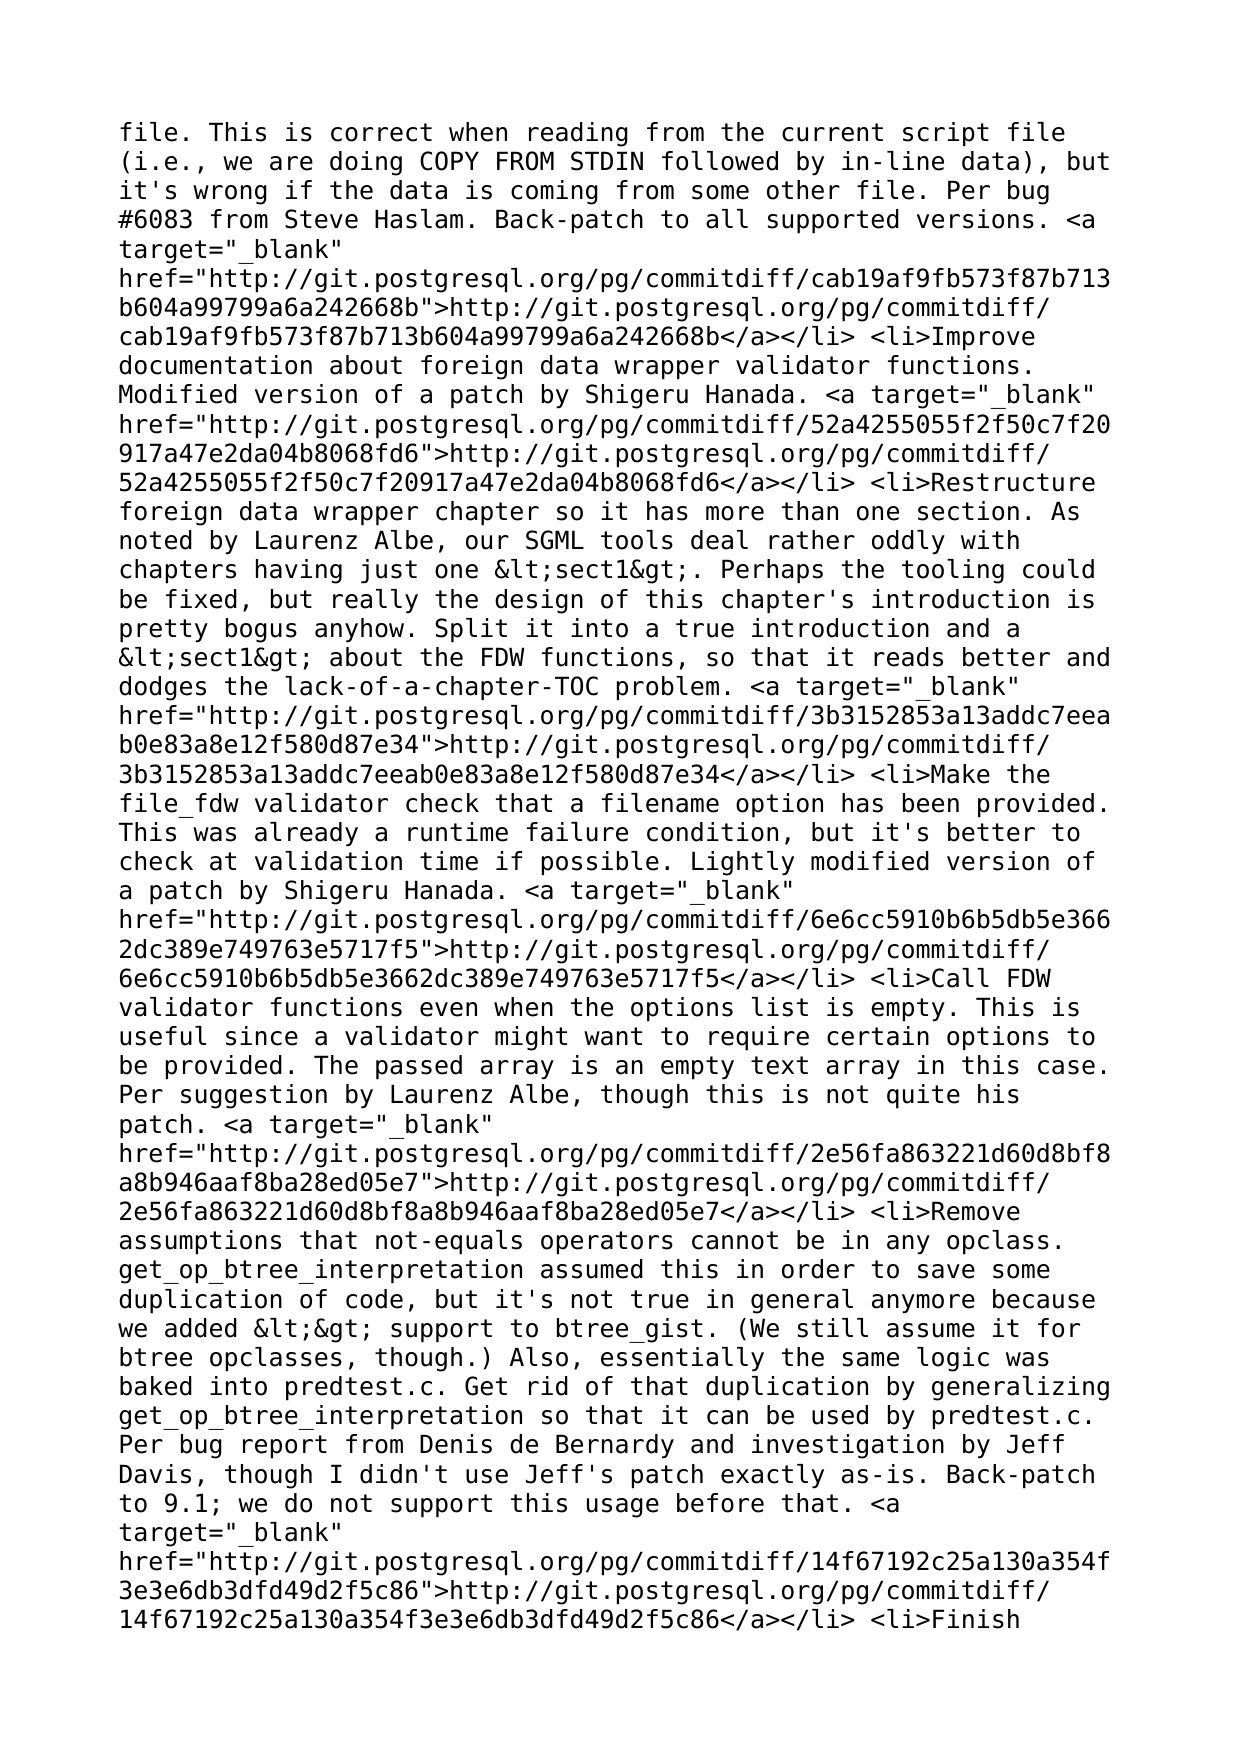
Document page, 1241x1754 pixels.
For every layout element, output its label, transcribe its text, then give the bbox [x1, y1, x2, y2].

text file. This is correct when reading from the current script file (i.e., we are doing COPY FROM STDIN followed by in-line data), but it's wrong if the data is coming from some other file. Per bug #6083 from Steve Haslam. Back-patch to all supported versions. <a target="_blank" href="http://git.postgresql.org/pg/commitdiff/cab19af9fb573f87b713b604a99799a6a242668b">http://git.postgresql.org/pg/commitdiff/cab19af9fb573f87b713b604a99799a6a242668b</a></li> <li>Improve documentation about foreign data wrapper validator functions. Modified version of a patch by Shigeru Hanada. <a target="_blank" href="http://git.postgresql.org/pg/commitdiff/52a4255055f2f50c7f20917a47e2da04b8068fd6">http://git.postgresql.org/pg/commitdiff/52a4255055f2f50c7f20917a47e2da04b8068fd6</a></li> <li>Restructure foreign data wrapper chapter so it has more than one section. As noted by Laurenz Albe, our SGML tools deal rather oddly with chapters having just one &lt;sect1&gt;. Perhaps the tooling could be fixed, but really the design of this chapter's introduction is pretty bogus anyhow. Split it into a true introduction and a &lt;sect1&gt; about the FDW functions, so that it reads better and dodges the lack-of-a-chapter-TOC problem. <a target="_blank" href="http://git.postgresql.org/pg/commitdiff/3b3152853a13addc7eeab0e83a8e12f580d87e34">http://git.postgresql.org/pg/commitdiff/3b3152853a13addc7eeab0e83a8e12f580d87e34</a></li> <li>Make the file_fdw validator check that a filename option has been provided. This was already a runtime failure condition, but it's better to check at validation time if possible. Lightly modified version of a patch by Shigeru Hanada. <a target="_blank" href="http://git.postgresql.org/pg/commitdiff/6e6cc5910b6b5db5e3662dc389e749763e5717f5">http://git.postgresql.org/pg/commitdiff/6e6cc5910b6b5db5e3662dc389e749763e5717f5</a></li> <li>Call FDW validator functions even when the options list is empty. This is useful since a validator might want to require certain options to be provided. The passed array is an empty text array in this case. Per suggestion by Laurenz Albe, though this is not quite his patch. <a target="_blank" href="http://git.postgresql.org/pg/commitdiff/2e56fa863221d60d8bf8a8b946aaf8ba28ed05e7">http://git.postgresql.org/pg/commitdiff/2e56fa863221d60d8bf8a8b946aaf8ba28ed05e7</a></li> <li>Remove assumptions that not-equals operators cannot be in any opclass. get_op_btree_interpretation assumed this in order to save some duplication of code, but it's not true in general anymore because we added &lt;&gt; support to btree_gist. (We still assume it for btree opclasses, though.) Also, essentially the same logic was baked into predtest.c. Get rid of that duplication by generalizing get_op_btree_interpretation so that it can be used by predtest.c. Per bug report from Denis de Bernardy and investigation by Jeff Davis, though I didn't use Jeff's patch exactly as-is. Back-patch to 9.1; we do not support this usage before that. <a target="_blank" href="http://git.postgresql.org/pg/commitdiff/14f67192c25a130a354f3e3e6db3dfd49d2f5c86">http://git.postgresql.org/pg/commitdiff/14f67192c25a130a354f3e3e6db3dfd49d2f5c86</a></li> <li>Finish [118, 118, 1122, 1635]
